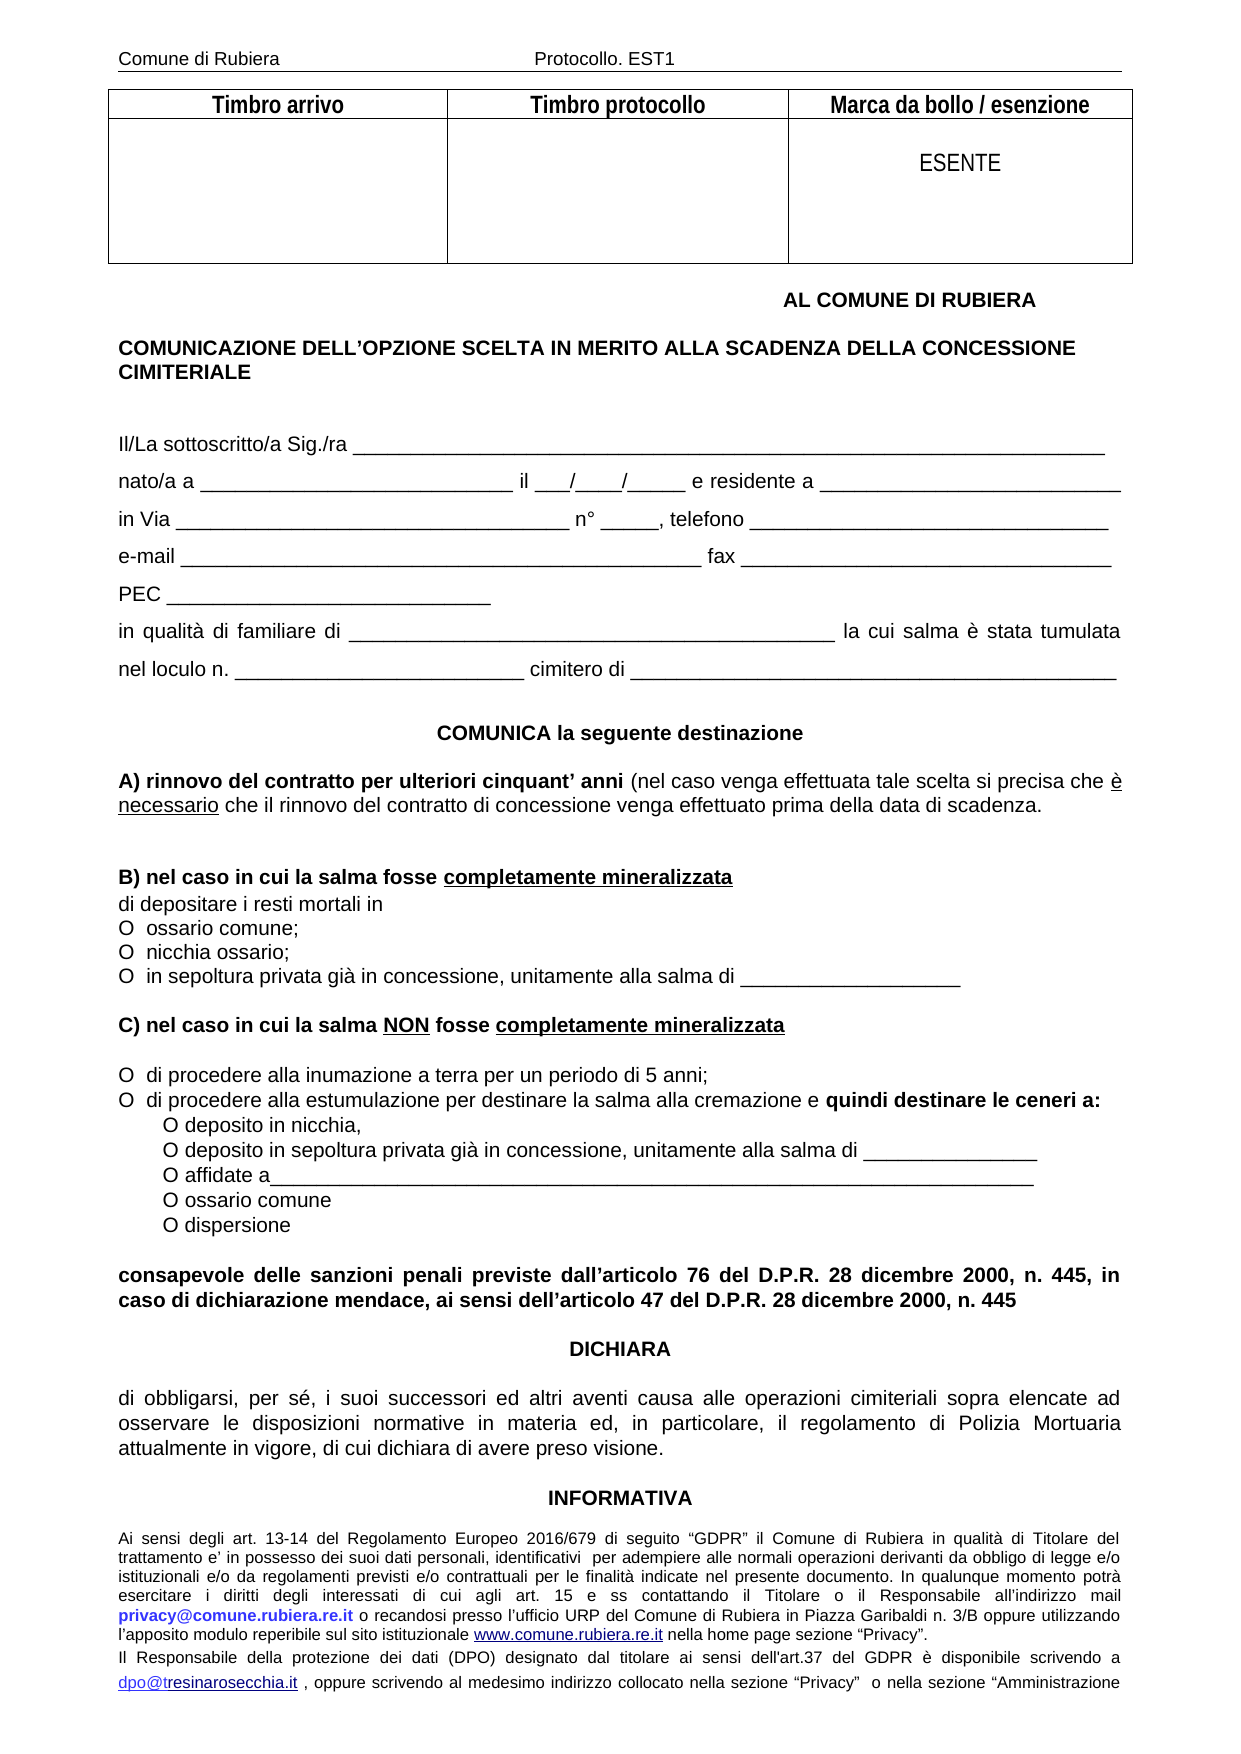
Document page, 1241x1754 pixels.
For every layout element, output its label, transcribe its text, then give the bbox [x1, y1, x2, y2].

text di obbligarsi, per sé, i suoi successori ed altri aventi causa alle operazioni cimiteriali sopra elencate ad osservare le disposizioni normative in materia ed, in particolare, il regolamento di Polizia Mortuaria attualmente in vigore, di cui dichiara di avere preso visione. [118, 1386, 1122, 1461]
text O ossario comune [162, 1188, 1122, 1213]
table_cell [448, 119, 788, 263]
text COMUNICAZIONE DELL’OPZIONE SCELTA IN MERITO ALLA SCADENZA DELLA CONCESSIONE CIMITERIALE [118, 336, 1122, 383]
text INFORMATIVA [118, 1486, 1122, 1509]
subtitle DICHIARA [118, 1337, 1122, 1361]
text O affidate a__________________________________________________________________ [162, 1163, 1122, 1188]
table_cell [109, 119, 447, 263]
text Il Responsabile della protezione dei dati (DPO) designato dal titolare ai sensi dell'art.37 del GDPR è disponibile scrivendo a dpo@tresinarosecchia.it , oppure scrivendo al medesimo indirizzo collocato nella sezione “Privacy” o nella sezione “Amministrazione [118, 1644, 1122, 1694]
text nato/a a ___________________________ il ___/____/_____ e residente a __________________________ in Via __________________________________ n° _____, telefono _______________________________ [118, 458, 1122, 533]
subtitle COMUNICA la seguente destinazione [118, 721, 1122, 745]
text di depositare i resti mortali in [118, 892, 1122, 916]
text O ossario comune; [118, 916, 1122, 940]
table_cell ESENTE [789, 119, 1132, 263]
text B) nel caso in cui la salma fosse completamente mineralizzata [118, 854, 1122, 892]
table_header Timbro arrivo [109, 90, 447, 118]
table_header Timbro protocollo [448, 90, 788, 118]
text O deposito in sepoltura privata già in concessione, unitamente alla salma di _______________ [162, 1138, 1122, 1163]
text O nicchia ossario; [118, 940, 1122, 964]
text A) rinnovo del contratto per ulteriori cinquant’ anni (nel caso venga effettuata tale scelta si precisa che è necessario che il rinnovo del contratto di concessione venga effettuato prima della data di scadenza. [118, 769, 1122, 817]
text O deposito in nicchia, [162, 1113, 1122, 1138]
text C) nel caso in cui la salma NON fosse completamente mineralizzata [118, 1013, 1122, 1038]
text consapevole delle sanzioni penali previste dall’articolo 76 del D.P.R. 28 dicembre 2000, n. 445, in caso di dichiarazione mendace, ai sensi dell’articolo 47 del D.P.R. 28 dicembre 2000, n. 445 [118, 1263, 1122, 1313]
text Il/La sottoscritto/a Sig./ra _________________________________________________________________ [118, 421, 1122, 458]
text O dispersione [162, 1213, 1122, 1238]
text PEC ____________________________ [118, 571, 1122, 608]
subtitle AL COMUNE DI RUBIERA [783, 288, 1122, 312]
text O di procedere alla estumulazione per destinare la salma alla cremazione e quindi destinare le ceneri a: [118, 1088, 1122, 1113]
table_header Marca da bollo / esenzione [789, 90, 1132, 118]
text in qualità di familiare di __________________________________________ la cui salma è stata tumulata nel loculo n. _________________________ cimitero di __________________________________________ [118, 608, 1122, 683]
text O in sepoltura privata già in concessione, unitamente alla salma di ___________________ [118, 964, 1122, 988]
text Ai sensi degli art. 13-14 del Regolamento Europeo 2016/679 di seguito “GDPR” il Comune di Rubiera in qualità di Titolare del trattamento e’ in possesso dei suoi dati personali, identificativi per adempiere alle normali operazioni derivanti da obbligo di legge e/o istituzionali e/o da regolamenti previsti e/o contrattuali per le finalità indicate nel presente documento. In qualunque momento potrà esercitare i diritti degli interessati di cui agli art. 15 e ss contattando il Titolare o il Responsabile all’indirizzo mail privacy@comune.rubiera.re.it o recandosi presso l’ufficio URP del Comune di Rubiera in Piazza Garibaldi n. 3/B oppure utilizzando l’apposito modulo reperibile sul sito istituzionale www.comune.rubiera.re.it nella home page sezione “Privacy”. [118, 1529, 1122, 1644]
text O di procedere alla inumazione a terra per un periodo di 5 anni; [118, 1063, 1122, 1088]
text e-mail _____________________________________________ fax ________________________________ [118, 533, 1122, 571]
